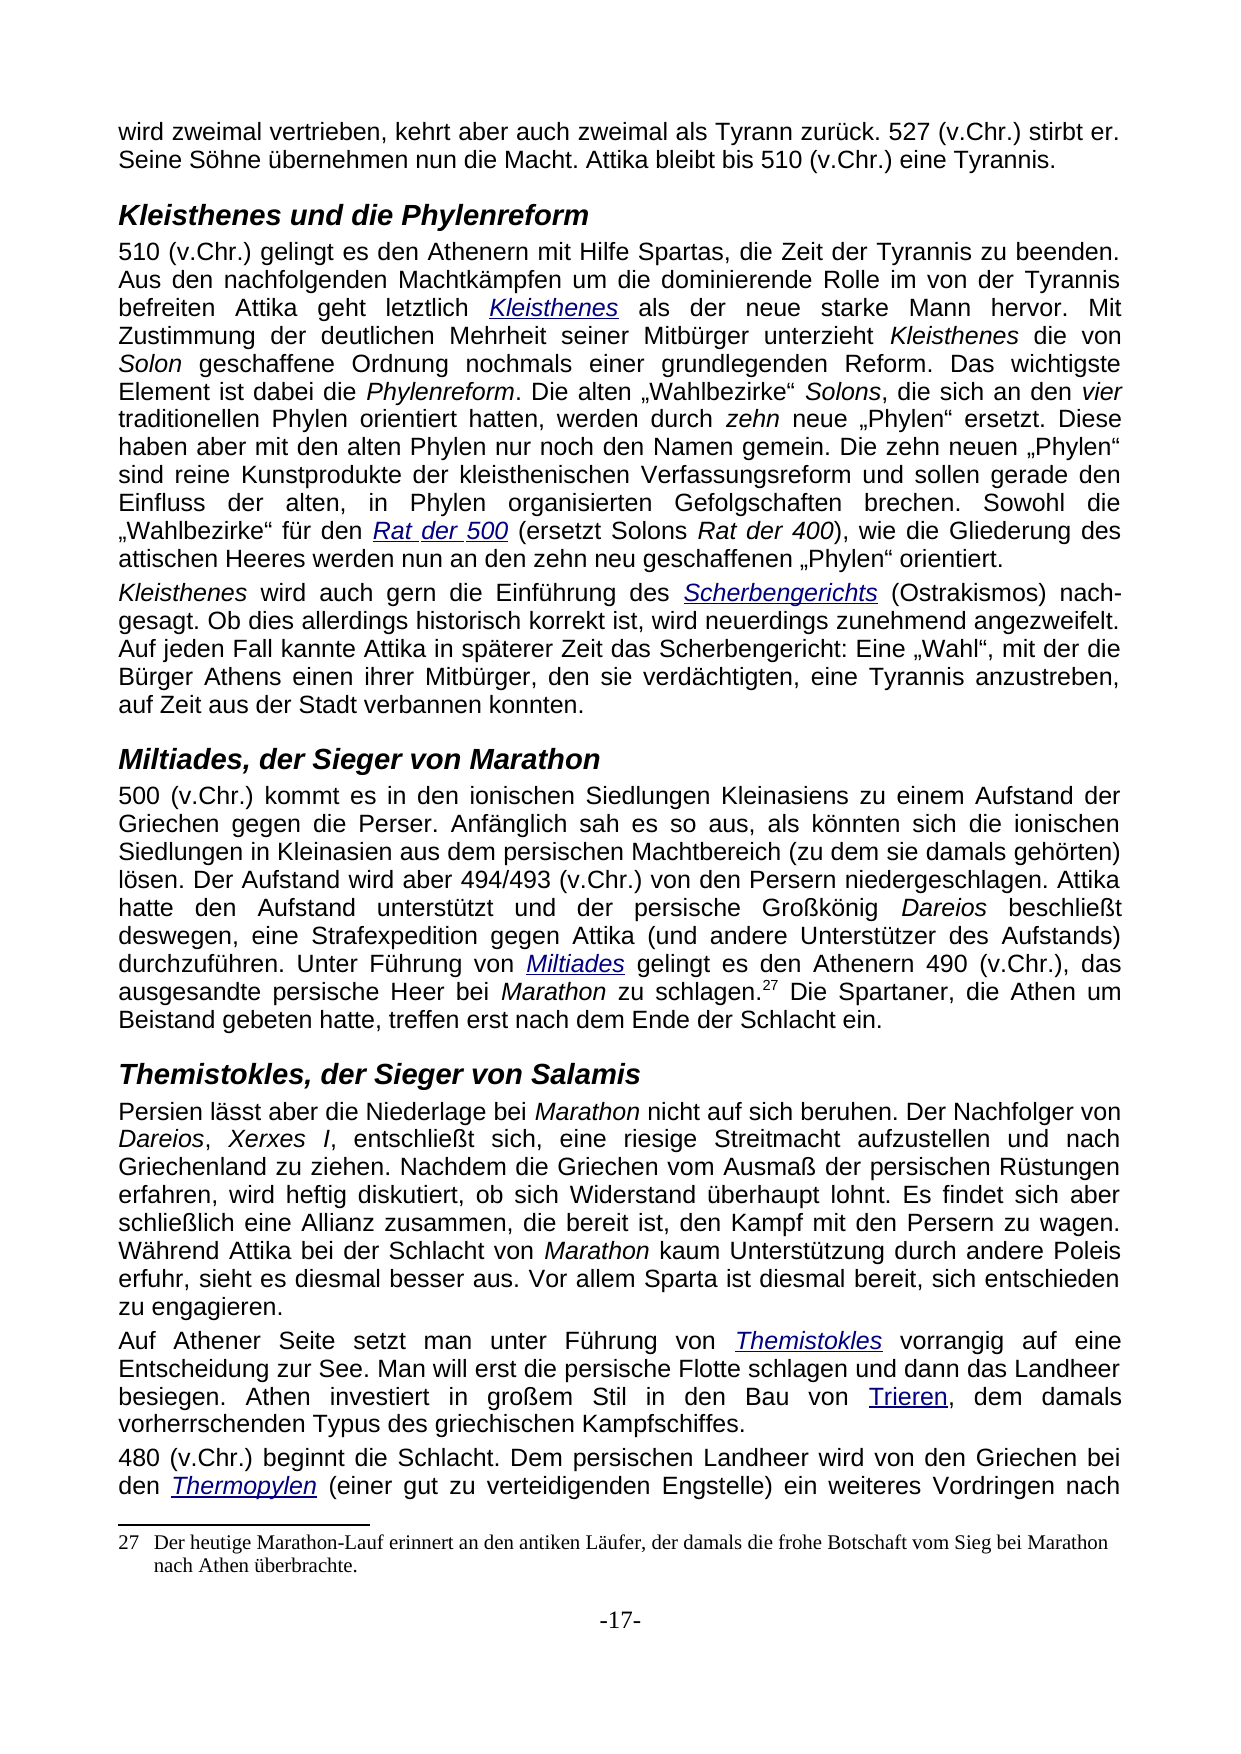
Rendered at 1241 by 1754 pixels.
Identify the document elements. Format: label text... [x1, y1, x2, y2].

text wird zweimal vertrieben, kehrt aber auch zweimal als Tyrann zurück. 527 (v.Chr.) stirbt er. Seine Söhne übernehmen nun die Macht. Attika bleibt bis 510 (v.Chr.) eine Tyrannis. [118, 118, 1122, 174]
text Kleisthenes wird auch gern die Einführung des Scherbengerichts (Ostrakismos) nach­gesagt. Ob dies allerdings historisch korrekt ist, wird neuerdings zunehmend angezweifelt. Auf jeden Fall kannte Attika in späterer Zeit das Scherbengericht: Eine „Wahl“, mit der die Bürger Athens einen ihrer Mitbürger, den sie verdächtigten, eine Tyrannis anzustreben, auf Zeit aus der Stadt verbannen konnten. [118, 579, 1122, 718]
subtitle Miltiades, der Sieger von Marathon [118, 743, 1122, 776]
text 480 (v.Chr.) beginnt die Schlacht. Dem persischen Landheer wird von den Griechen bei den Thermopylen (einer gut zu verteidigenden Engstelle) ein weiteres Vordringen nach [118, 1444, 1122, 1500]
text 510 (v.Chr.) gelingt es den Athenern mit Hilfe Spartas, die Zeit der Tyrannis zu beenden. Aus den nachfolgenden Machtkämpfen um die dominierende Rolle im von der Tyrannis befreiten Attika geht letztlich Kleisthenes als der neue starke Mann hervor. Mit Zustimmung der deutlichen Mehrheit seiner Mitbürger unterzieht Kleisthenes die von Solon geschaffene Ordnung nochmals einer grundlegenden Reform. Das wichtigste Element ist dabei die Phylenreform. Die alten „Wahlbezirke“ Solons, die sich an den vier traditionellen Phylen orientiert hatten, werden durch zehn neue „Phylen“ ersetzt. Diese haben aber mit den alten Phylen nur noch den Namen gemein. Die zehn neuen „Phylen“ sind reine Kunstprodukte der kleisthenischen Verfassungsreform und sollen gerade den Einfluss der alten, in Phylen organisierten Gefolgschaften brechen. Sowohl die „Wahlbezirke“ für den Rat der 500 (ersetzt Solons Rat der 400), wie die Gliederung des attischen Heeres werden nun an den zehn neu geschaffenen „Phylen“ orientiert. [118, 238, 1122, 573]
text Der heutige Marathon-Lauf erinnert an den antiken Läufer, der damals die frohe Botschaft vom Sieg bei Marathon nach Athen überbrachte. [118, 1531, 1122, 1577]
text Persien lässt aber die Niederlage bei Marathon nicht auf sich beruhen. Der Nachfolger von Dareios, Xerxes I, entschließt sich, eine riesige Streitmacht aufzustellen und nach Griechen­land zu ziehen. Nachdem die Griechen vom Ausmaß der persischen Rüstungen erfahren, wird heftig diskutiert, ob sich Widerstand überhaupt lohnt. Es findet sich aber schließlich eine Allianz zusammen, die bereit ist, den Kampf mit den Persern zu wagen. Während Attika bei der Schlacht von Marathon kaum Unterstützung durch andere Poleis erfuhr, sieht es diesmal besser aus. Vor allem Sparta ist diesmal bereit, sich entschieden zu engagieren. [118, 1097, 1122, 1321]
subtitle Kleisthenes und die Phylenreform [118, 199, 1122, 231]
text Auf Athener Seite setzt man unter Führung von Themistokles vorrangig auf eine Entscheidung zur See. Man will erst die persische Flotte schlagen und dann das Landheer besiegen. Athen investiert in großem Stil in den Bau von Trieren, dem damals vorherrschenden Typus des griechischen Kampfschiffes. [118, 1327, 1122, 1438]
text 500 (v.Chr.) kommt es in den ionischen Siedlungen Kleinasiens zu einem Aufstand der Griechen gegen die Perser. Anfänglich sah es so aus, als könnten sich die ionischen Siedlungen in Kleinasien aus dem persischen Machtbereich (zu dem sie damals gehörten) lösen. Der Aufstand wird aber 494/493 (v.Chr.) von den Persern niedergeschlagen. Attika hatte den Aufstand unterstützt und der persische Großkönig Dareios beschließt deswegen, eine Strafexpedition gegen Attika (und andere Unterstützer des Aufstands) durch­zuführen. Unter Führung von Miltiades gelingt es den Athenern 490 (v.Chr.), das ausgesandte persische Heer bei Marathon zu schlagen. Die Spartaner, die Athen um Beistand gebeten hatte, treffen erst nach dem Ende der Schlacht ein. [118, 782, 1122, 1033]
subtitle Themistokles, der Sieger von Salamis [118, 1058, 1122, 1091]
